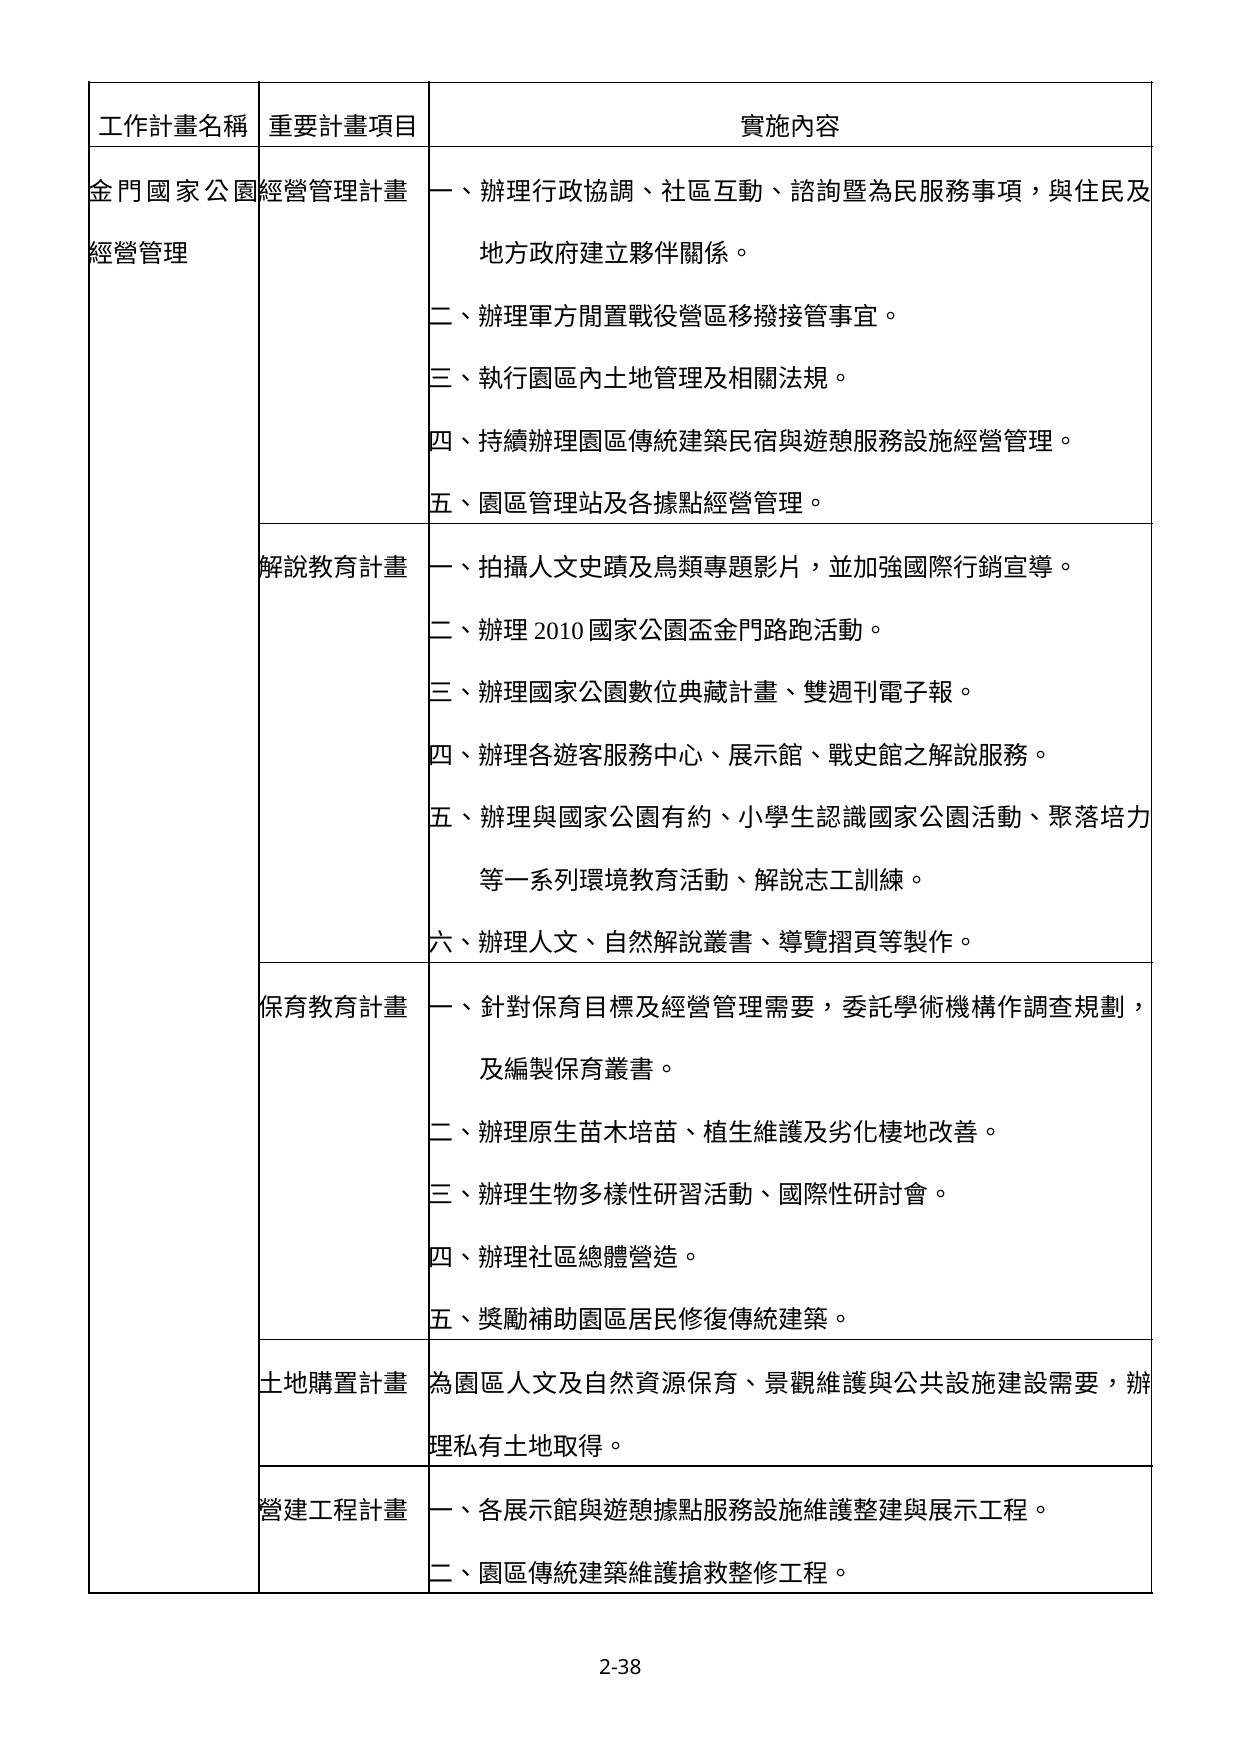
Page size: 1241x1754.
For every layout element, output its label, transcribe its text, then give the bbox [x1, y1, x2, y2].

table_cell 一、各展示館與遊憩據點服務設施維護整建與展示工程。 二、園區傳統建築維護搶救整修工程。 [430, 1467, 1151, 1592]
table_cell 保育教育計畫 [260, 963, 428, 1338]
table_cell 經營管理計畫 [260, 147, 428, 522]
table_cell 營建工程計畫 [260, 1467, 428, 1592]
table_cell 為園區人文及自然資源保育、景觀維護與公共設施建設需要，辦理私有土地取得。 [430, 1340, 1151, 1465]
table_cell 一、辦理行政協調、社區互動、諮詢暨為民服務事項，與住民及地方政府建立夥伴關係。 二、辦理軍方閒置戰役營區移撥接管事宜。 三、執行園區內土地管理及相關法規。 四、持續辦理園區傳統建築民宿與遊憩服務設施經營管理。 五、園區管理站及各據點經營管理。 [430, 147, 1151, 522]
table_cell 解說教育計畫 [260, 524, 428, 962]
table_header 工作計畫名稱 [90, 83, 258, 146]
table_cell 一、針對保育目標及經營管理需要，委託學術機構作調查規劃，及編製保育叢書。 二、辦理原生苗木培苗、植生維護及劣化棲地改善。 三、辦理生物多樣性研習活動、國際性研討會。 四、辦理社區總體營造。 五、獎勵補助園區居民修復傳統建築。 [430, 963, 1151, 1338]
table_cell 土地購置計畫 [260, 1340, 428, 1465]
table_header 實施內容 [430, 83, 1151, 146]
table_header 重要計畫項目 [260, 83, 428, 146]
table_cell 一、拍攝人文史蹟及鳥類專題影片，並加強國際行銷宣導。 二、辦理2010國家公園盃金門路跑活動。 三、辦理國家公園數位典藏計畫、雙週刊電子報。 四、辦理各遊客服務中心、展示館、戰史館之解說服務。 五、辦理與國家公園有約、小學生認識國家公園活動、聚落培力等一系列環境教育活動、解說志工訓練。 六、辦理人文、自然解說叢書、導覽摺頁等製作。 [430, 524, 1151, 962]
table_cell 金門國家公園經營管理 [90, 147, 258, 1592]
